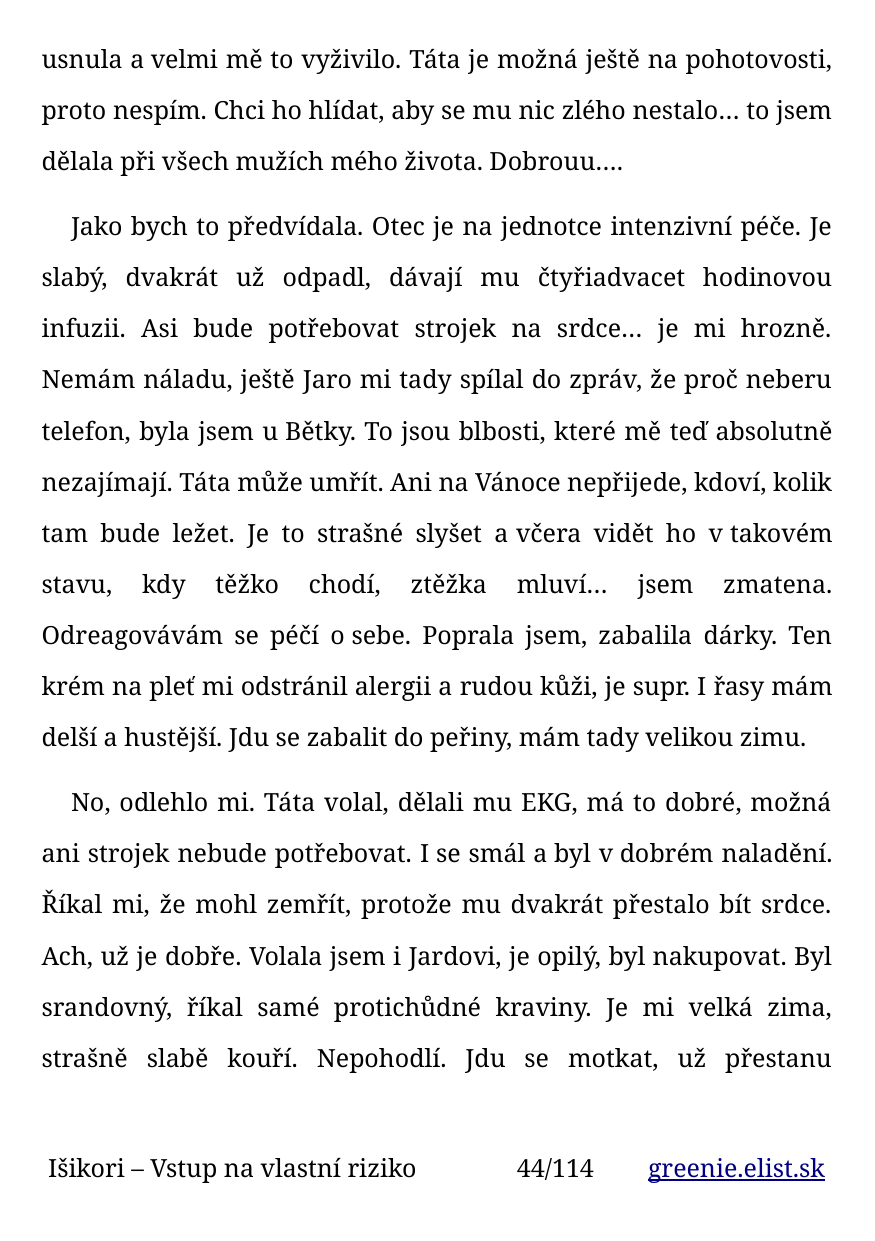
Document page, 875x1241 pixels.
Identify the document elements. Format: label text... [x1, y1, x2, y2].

text Jako bych to předvídala. Otec je na jednotce intenzivní péče. Je slabý, dvakrát už odpadl, dávají mu čtyřiadvacet hodinovou infuzii. Asi bude potřebovat strojek na srdce… je mi hrozně. Nemám náladu, ještě Jaro mi tady spílal do zpráv, že proč neberu telefon, byla jsem u Bětky. To jsou blbosti, které mě teď absolutně nezajímají. Táta může umřít. Ani na Vánoce nepřijede, kdoví, kolik tam bude ležet. Je to strašné slyšet a včera vidět ho v takovém stavu, kdy těžko chodí, ztěžka mluví… jsem zmatena. Odreagovávám se péčí o sebe. Poprala jsem, zabalila dárky. Ten krém na pleť mi odstránil alergii a rudou kůži, je supr. I řasy mám delší a hustější. Jdu se zabalit do peřiny, mám tady velikou zimu. [41, 209, 833, 753]
text usnula a velmi mě to vyživilo. Táta je možná ještě na pohotovosti, proto nespím. Chci ho hlídat, aby se mu nic zlého nestalo… to jsem dělala při všech mužích mého života. Dobrouu…. [41, 41, 833, 177]
text No, odlehlo mi. Táta volal, dělali mu EKG, má to dobré, možná ani strojek nebude potřebovat. I se smál a byl v dobrém naladění. Říkal mi, že mohl zemřít, protože mu dvakrát přestalo bít srdce. Ach, už je dobře. Volala jsem i Jardovi, je opilý, byl nakupovat. Byl srandovný, říkal samé protichůdné kraviny. Je mi velká zima, strašně slabě kouří. Nepohodlí. Jdu se motkat, už přestanu [41, 785, 833, 1074]
